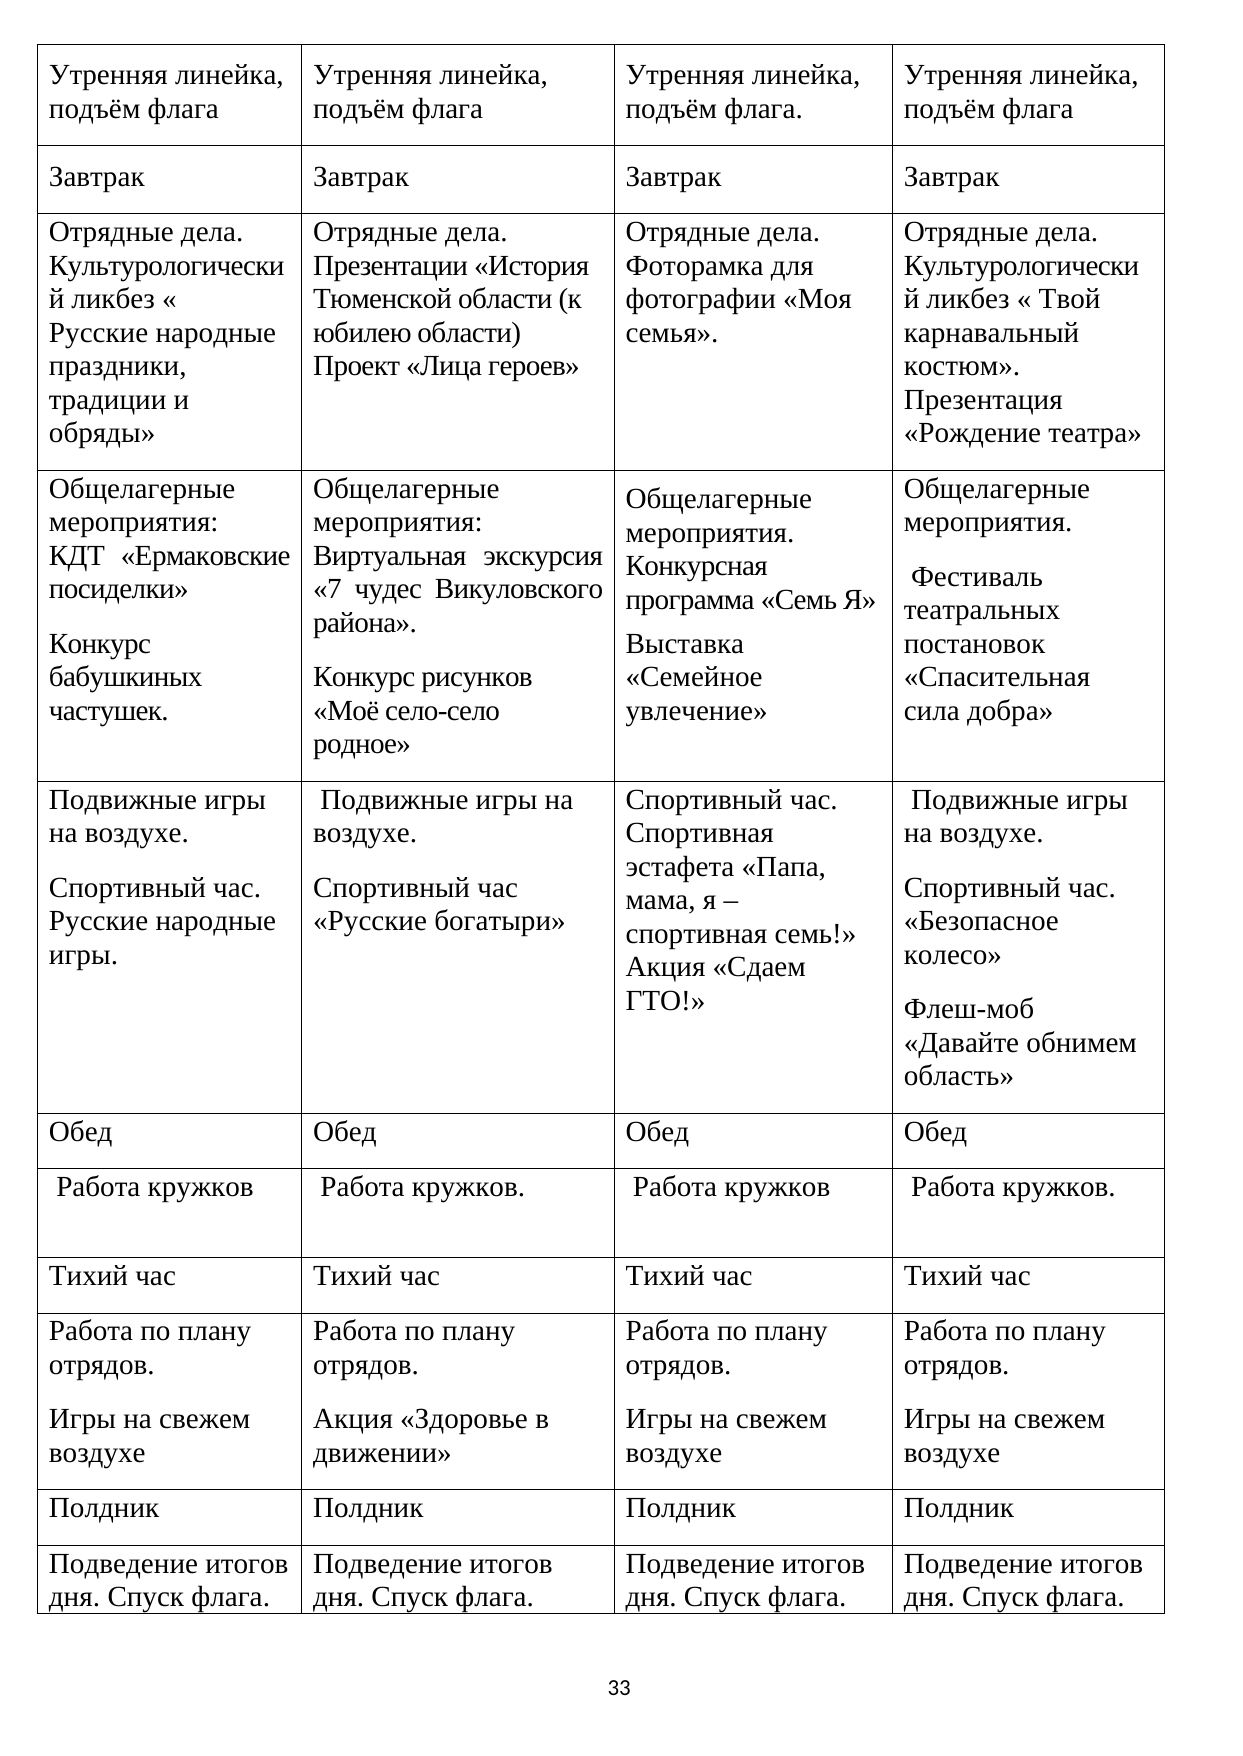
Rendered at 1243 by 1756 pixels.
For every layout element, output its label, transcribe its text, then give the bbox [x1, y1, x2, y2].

table_cell Работа по плану отрядов. Игры на свежем воздухе [615, 1314, 892, 1489]
table_cell Тихий час [893, 1258, 1164, 1312]
table_cell Полдник [893, 1490, 1164, 1545]
table_cell Подведение итогов дня. Спуск флага. [893, 1546, 1164, 1613]
table_cell Тихий час [302, 1258, 614, 1312]
table_cell Работа по плану отрядов. Игры на свежем воздухе [38, 1314, 301, 1489]
table_cell Обед [302, 1114, 614, 1168]
table_cell Обед [893, 1114, 1164, 1168]
table_cell Утренняя линейка, подъём флага [302, 45, 614, 145]
table_cell Утренняя линейка, подъём флага. [615, 45, 892, 145]
table_cell Общелагерные мероприятия. Фестиваль театральных постановок «Спасительная сила добра» [893, 471, 1164, 781]
table_cell Работа кружков [38, 1169, 301, 1257]
table_cell Полдник [38, 1490, 301, 1545]
table_cell Работа по плану отрядов. Игры на свежем воздухе [893, 1314, 1164, 1489]
table_cell Утренняя линейка, подъём флага [38, 45, 301, 145]
table_cell Подведение итогов дня. Спуск флага. [38, 1546, 301, 1613]
table_cell Отрядные дела. Культурологический ликбез « Твой карнавальный костюм». Презентация «Рождение театра» [893, 214, 1164, 470]
table_cell Тихий час [615, 1258, 892, 1312]
table_cell Отрядные дела. Фоторамка для фотографии «Моя семья». [615, 214, 892, 470]
table_cell Работа по плану отрядов. Акция «Здоровье в движении» [302, 1314, 614, 1489]
table_cell Подвижные игры на воздухе. Спортивный час. Русские народные игры. [38, 782, 301, 1113]
table_cell Полдник [615, 1490, 892, 1545]
table_cell Обед [38, 1114, 301, 1168]
table_cell Завтрак [893, 146, 1164, 213]
table_cell Завтрак [38, 146, 301, 213]
table_cell Работа кружков. [893, 1169, 1164, 1257]
table_cell Завтрак [615, 146, 892, 213]
table_cell Отрядные дела. Презентации «История Тюменской области (к юбилею области) Проект «Лица героев» [302, 214, 614, 470]
table_cell Подведение итогов дня. Спуск флага. [615, 1546, 892, 1613]
table_cell Общелагерные мероприятия. Конкурсная программа «Семь Я» Выставка «Семейное увлечение» [615, 471, 892, 781]
table_cell Утренняя линейка, подъём флага [893, 45, 1164, 145]
table_cell Обед [615, 1114, 892, 1168]
table_cell Тихий час [38, 1258, 301, 1312]
table_cell Спортивный час. Спортивная эстафета «Папа, мама, я – спортивная семь!» Акция «Сдаем ГТО!» [615, 782, 892, 1113]
table_cell Подведение итогов дня. Спуск флага. [302, 1546, 614, 1613]
table_cell Общелагерные мероприятия: КДТ «Ермаковские посиделки» Конкурс бабушкиных частушек. [38, 471, 301, 781]
table_cell Подвижные игры на воздухе. Спортивный час «Русские богатыри» [302, 782, 614, 1113]
table_cell Работа кружков [615, 1169, 892, 1257]
table_cell Общелагерные мероприятия: Виртуальная экскурсия «7 чудес Викуловского района». Конкурс рисунков «Моё село-село родное» [302, 471, 614, 781]
table_cell Работа кружков. [302, 1169, 614, 1257]
table_cell Отрядные дела. Культурологический ликбез « Русские народные праздники, традиции и обряды» [38, 214, 301, 470]
table_cell Полдник [302, 1490, 614, 1545]
table_cell Подвижные игры на воздухе. Спортивный час. «Безопасное колесо» Флеш-моб «Давайте обнимем область» [893, 782, 1164, 1113]
table_cell Завтрак [302, 146, 614, 213]
